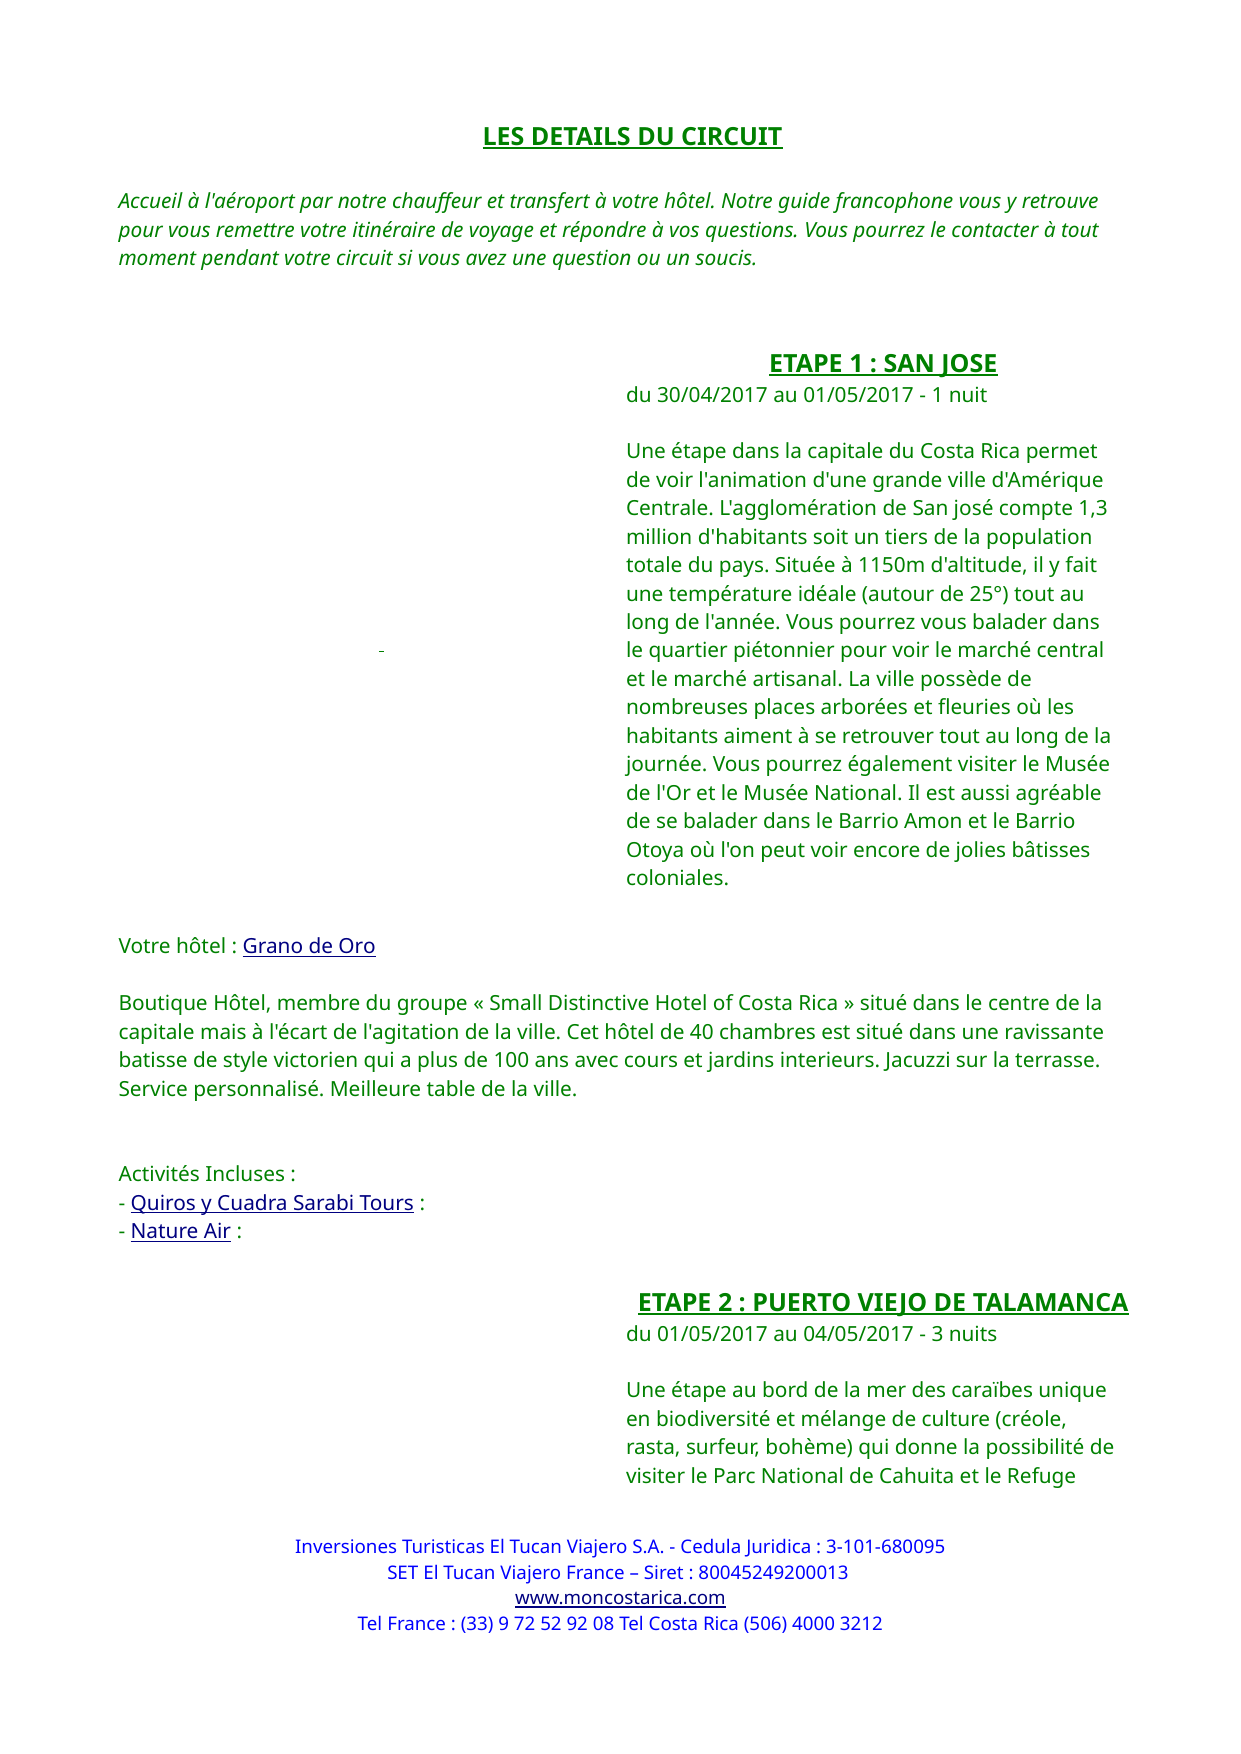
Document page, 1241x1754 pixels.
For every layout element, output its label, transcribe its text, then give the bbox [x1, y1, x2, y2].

table_header ETAPE 1 : SAN JOSE du 30/04/2017 au 01/05/2017 - 1 nuit Une étape dans la capitale du Costa Rica permet de voir l'animation d'une grande ville d'Amérique Centrale. L'agglomération de San josé compte 1,3 million d'habitants soit un tiers de la population totale du pays. Située à 1150m d'altitude, il y fait une température idéale (autour de 25°) tout au long de l'année. Vous pourrez vous balader dans le quartier piétonnier pour voir le marché central et le marché artisanal. La ville possède de nombreuses places arborées et fleuries où les habitants aiment à se retrouver tout au long de la journée. Vous pourrez également visiter le Musée de l'Or et le Musée National. Il est aussi agréable de se balader dans le Barrio Amon et le Barrio Otoya où l'on peut voir encore de jolies bâtisses coloniales. [620, 340, 1122, 897]
text - Quiros y Cuadra Sarabi Tours : [118, 1188, 1122, 1216]
text Boutique Hôtel, membre du groupe « Small Distinctive Hotel of Costa Rica » situé dans le centre de la capitale mais à l'écart de l'agitation de la ville. Cet hôtel de 40 chambres est situé dans une ravissante batisse de style victorien qui a plus de 100 ans avec cours et jardins interieurs. Jacuzzi sur la terrasse. Service personnalisé. Meilleure table de la ville. [118, 988, 1122, 1102]
table_header ETAPE 2 : PUERTO VIEJO DE TALAMANCA du 01/05/2017 au 04/05/2017 - 3 nuits Une étape au bord de la mer des caraïbes unique en biodiversité et mélange de culture (créole, rasta, surfeur, bohème) qui donne la possibilité de visiter le Parc National de Cahuita et le Refuge National de Vie Sauvage Manzanillo, d'explorer les récifs coralliens en plongée bouteille ou apnée, de profiter des plages de sable blond et d'une faune très abondante (paresseux, singes, coatis, morphos...). Le Parc National de Cahuita est un promontoire couvert de forêt tropicale avec à ses pieds des plages avec des eaux turquoises. Le refuge National de Vie Sylvestre MANZANILLO – GANDOCA est situé à l'extrême sud de la côte caraibe entre le Rio Cocles et le Rio Sixaola (qui marque la frontière du Panama). Il a été crée en 1985 pour protèger 5013 ha terrestres et 4436 ha maritimes. Il possède un grand nombre d'espèces de plantes et d'animaux qui vivent exclusivement dans des environnements aquatiques. Il offre des paysages de mangroves, de marais et de forêts tropicales humides. Il protège notamment le lamentin, espèce en voie d'extinction et les tortues Baula qui viennent pondre de février à mai. On y observe également des dauphins. Puerto Viejo est un charmant village côtier très animé qui possède plusieurs plages sauvages : Playa Cocles, Playa Chiquita et Playa Punta Uva, Playa Manzanillo. C'est également le point de départ pour des excursion dans les réserves indigènes Bribri des montagnes de Talamanca. [620, 1279, 1122, 1495]
text LES DETAILS DU CIRCUIT [118, 118, 1146, 152]
text Votre hôtel : Grano de Oro [118, 931, 1122, 960]
table_header [118, 1279, 620, 1495]
table_header [118, 340, 620, 897]
text Accueil à l'aéroport par notre chauffeur et transfert à votre hôtel. Notre guide francophone vous y retrouve pour vous remettre votre itinéraire de voyage et répondre à vos questions. Vous pourrez le contacter à tout moment pendant votre circuit si vous avez une question ou un soucis. [118, 186, 1146, 272]
text Activités Incluses : [118, 1159, 1122, 1188]
text - Nature Air : [118, 1216, 1122, 1245]
